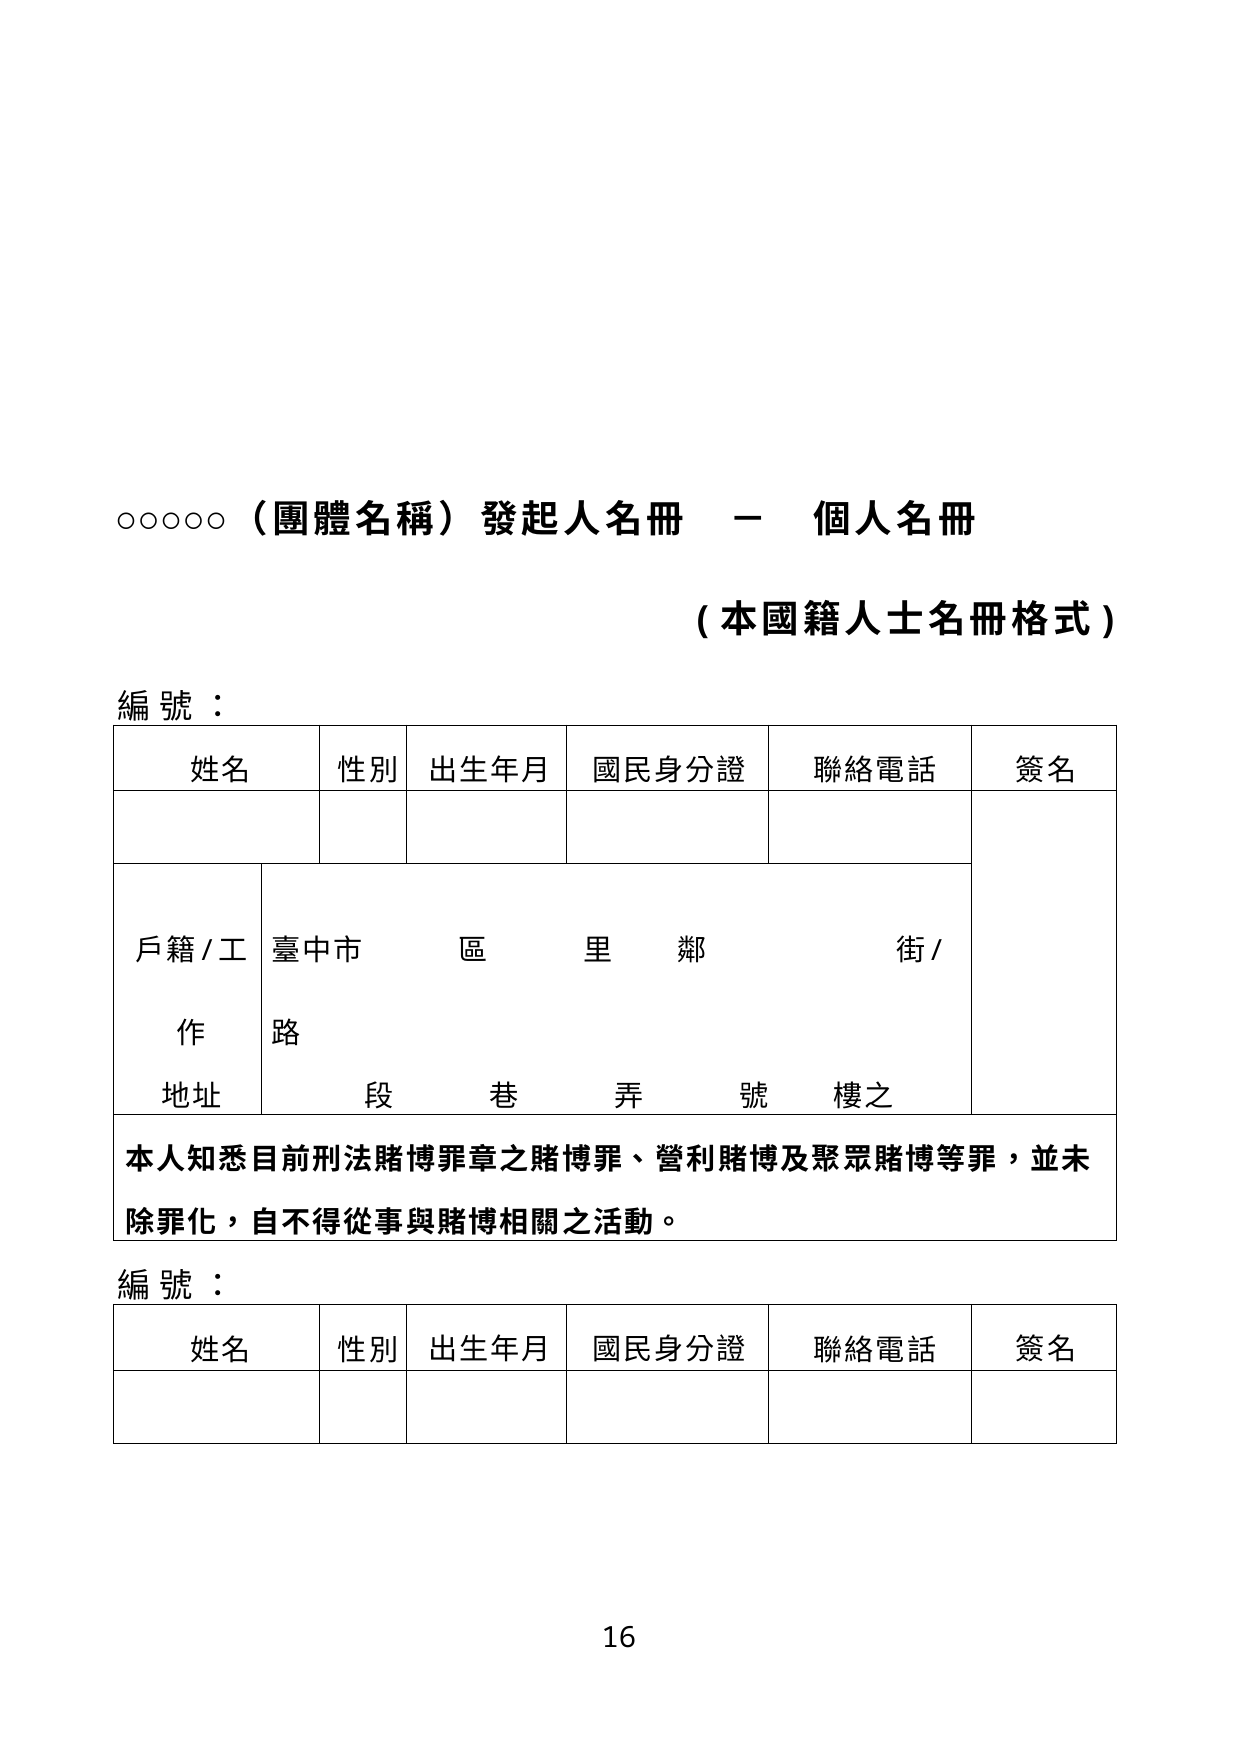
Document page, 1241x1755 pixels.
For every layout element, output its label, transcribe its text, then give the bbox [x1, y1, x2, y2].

table_header 國民身分證 統一編號 [567, 1305, 768, 1369]
table_header 姓名 [114, 1305, 319, 1369]
text 編號： [113, 1241, 1124, 1304]
table_header 聯絡電話 [769, 1305, 971, 1369]
table_cell [407, 1371, 566, 1442]
table_header 性別 [320, 1305, 406, 1369]
table_cell [972, 791, 1116, 1114]
table_header 聯絡電話 [769, 726, 971, 790]
table_header 出生年月日 [407, 1305, 566, 1369]
table_cell [567, 791, 768, 863]
table_header 性別 [320, 726, 406, 790]
text (本國籍人士名冊格式) [113, 537, 1124, 662]
table_cell [567, 1371, 768, 1442]
table_cell [114, 791, 319, 863]
table_cell [972, 1371, 1116, 1442]
table_cell [769, 791, 971, 863]
table_cell 戶籍/工作 地址 [114, 864, 261, 1114]
table_cell 本人知悉目前刑法賭博罪章之賭博罪、營利賭博及聚眾賭博等罪，並未除罪化，自不得從事與賭博相關之活動。 [114, 1115, 1116, 1240]
table_header 姓名 [114, 726, 319, 790]
text ○○○○○（團體名稱）發起人名冊 － 個人名冊 [113, 474, 1124, 537]
table_header 簽名 或蓋章 [972, 726, 1116, 790]
table_cell [320, 1371, 406, 1442]
table_header 國民身分證 統一編號 [567, 726, 768, 790]
table_cell [320, 791, 406, 863]
table_cell [407, 791, 566, 863]
table_cell [114, 1371, 319, 1442]
text 編號： [113, 662, 1124, 724]
table_cell [769, 1371, 971, 1442]
table_header 出生年月日 [407, 726, 566, 790]
table_header 簽名 或蓋章 [972, 1305, 1116, 1369]
table_cell 臺中市 區 里 鄰 街/路 段 巷 弄 號 樓之 [262, 864, 971, 1114]
